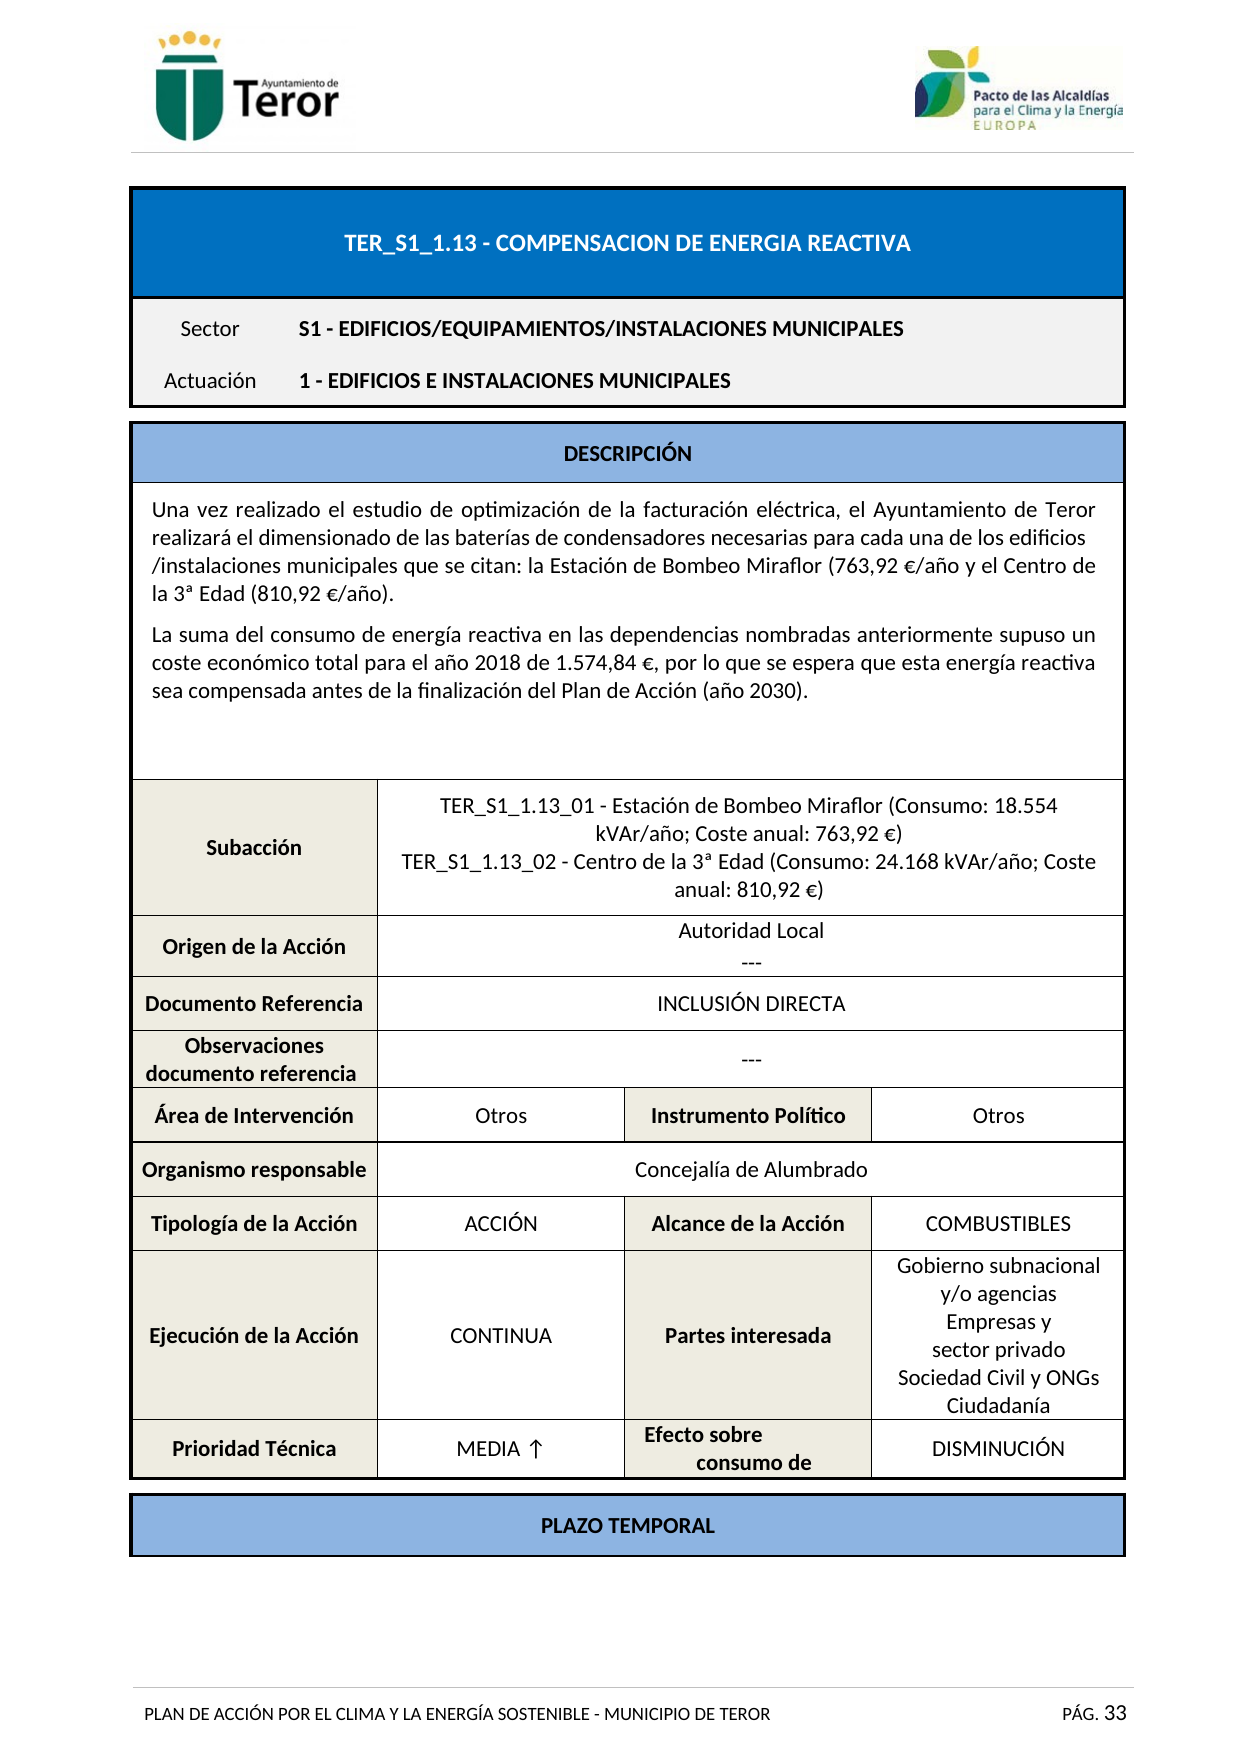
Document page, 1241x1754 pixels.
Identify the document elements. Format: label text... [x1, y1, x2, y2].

table_cell DISMINUCIÓN [872, 1420, 1123, 1477]
table_cell COMBUSTIBLES [872, 1197, 1123, 1250]
table_cell [872, 355, 1123, 405]
table_cell Origen de la Acción [133, 916, 377, 976]
table_cell Documento Referencia [133, 977, 377, 1030]
table_cell Partes interesada [625, 1251, 871, 1419]
table_cell Una vez realizado el estudio de optimización de la facturación eléctrica, el Ayuntamiento de Teror realizará el dimensionado de las baterías de condensadores necesarias para cada una de los edificios /instalaciones municipales que se citan: la Estación de Bombeo Miraflor (763,92 €/año y el Centro de la 3ª Edad (810,92 €/año). La suma del consumo de energía reactiva en las dependencias nombradas anteriormente supuso un coste económico total para el año 2018 de 1.574,84 €, por lo que se espera que esta energía reactiva sea compensada antes de la finalización del Plan de Acción (año 2030). [133, 483, 1123, 778]
table_cell Instrumento Político [625, 1088, 871, 1141]
table_cell Concejalía de Alumbrado [378, 1143, 1123, 1196]
table_cell MEDIA ↑ [378, 1420, 624, 1477]
table_cell Subacción [133, 780, 377, 915]
table_cell INCLUSIÓN DIRECTA [378, 977, 1123, 1030]
table_cell CONTINUA [378, 1251, 624, 1419]
table_cell Gobierno subnacional y/o agencias Empresas y sector privado Sociedad Civil y ONGs Ciudadanía [872, 1251, 1123, 1419]
table_cell Área de Intervención [133, 1088, 377, 1141]
table_cell Prioridad Técnica [133, 1420, 377, 1477]
table_cell Otros [872, 1088, 1123, 1141]
table_cell Actuación [133, 355, 277, 405]
table_header TER_S1_1.13 - COMPENSACION DE ENERGIA REACTIVA [133, 190, 1123, 296]
table_cell S1 - EDIFICIOS/EQUIPAMIENTOS/INSTALACIONES MUNICIPALES [277, 299, 1123, 355]
table_cell TER_S1_1.13_01 - Estación de Bombeo Miraflor (Consumo: 18.554 kVAr/año; Coste anual: 763,92 €) TER_S1_1.13_02 - Centro de la 3ª Edad (Consumo: 24.168 kVAr/año; Coste anual: 810,92 €) [378, 780, 1123, 915]
table_cell DESCRIPCIÓN [133, 424, 1123, 482]
table_cell [131, 1480, 1124, 1492]
table_cell PLAZO TEMPORAL [133, 1496, 1123, 1555]
table_cell Ejecución de la Acción [133, 1251, 377, 1419]
table_cell [131, 408, 1124, 421]
table_cell Autoridad Local --- [378, 916, 1123, 976]
picture [915, 46, 1123, 130]
table_cell ACCIÓN [378, 1197, 624, 1250]
table_cell Alcance de la Acción [625, 1197, 871, 1250]
table_cell Sector [133, 299, 277, 355]
table_cell Organismo responsable [133, 1143, 377, 1196]
table_cell Otros [378, 1088, 624, 1141]
table_cell Observaciones documento referencia [133, 1031, 377, 1087]
table_cell Tipología de la Acción [133, 1197, 377, 1250]
table_cell Efecto sobre consumo de energía [625, 1420, 871, 1477]
table_cell --- [378, 1031, 1123, 1087]
picture [144, 23, 356, 152]
table_cell 1 - EDIFICIOS E INSTALACIONES MUNICIPALES [277, 355, 872, 405]
